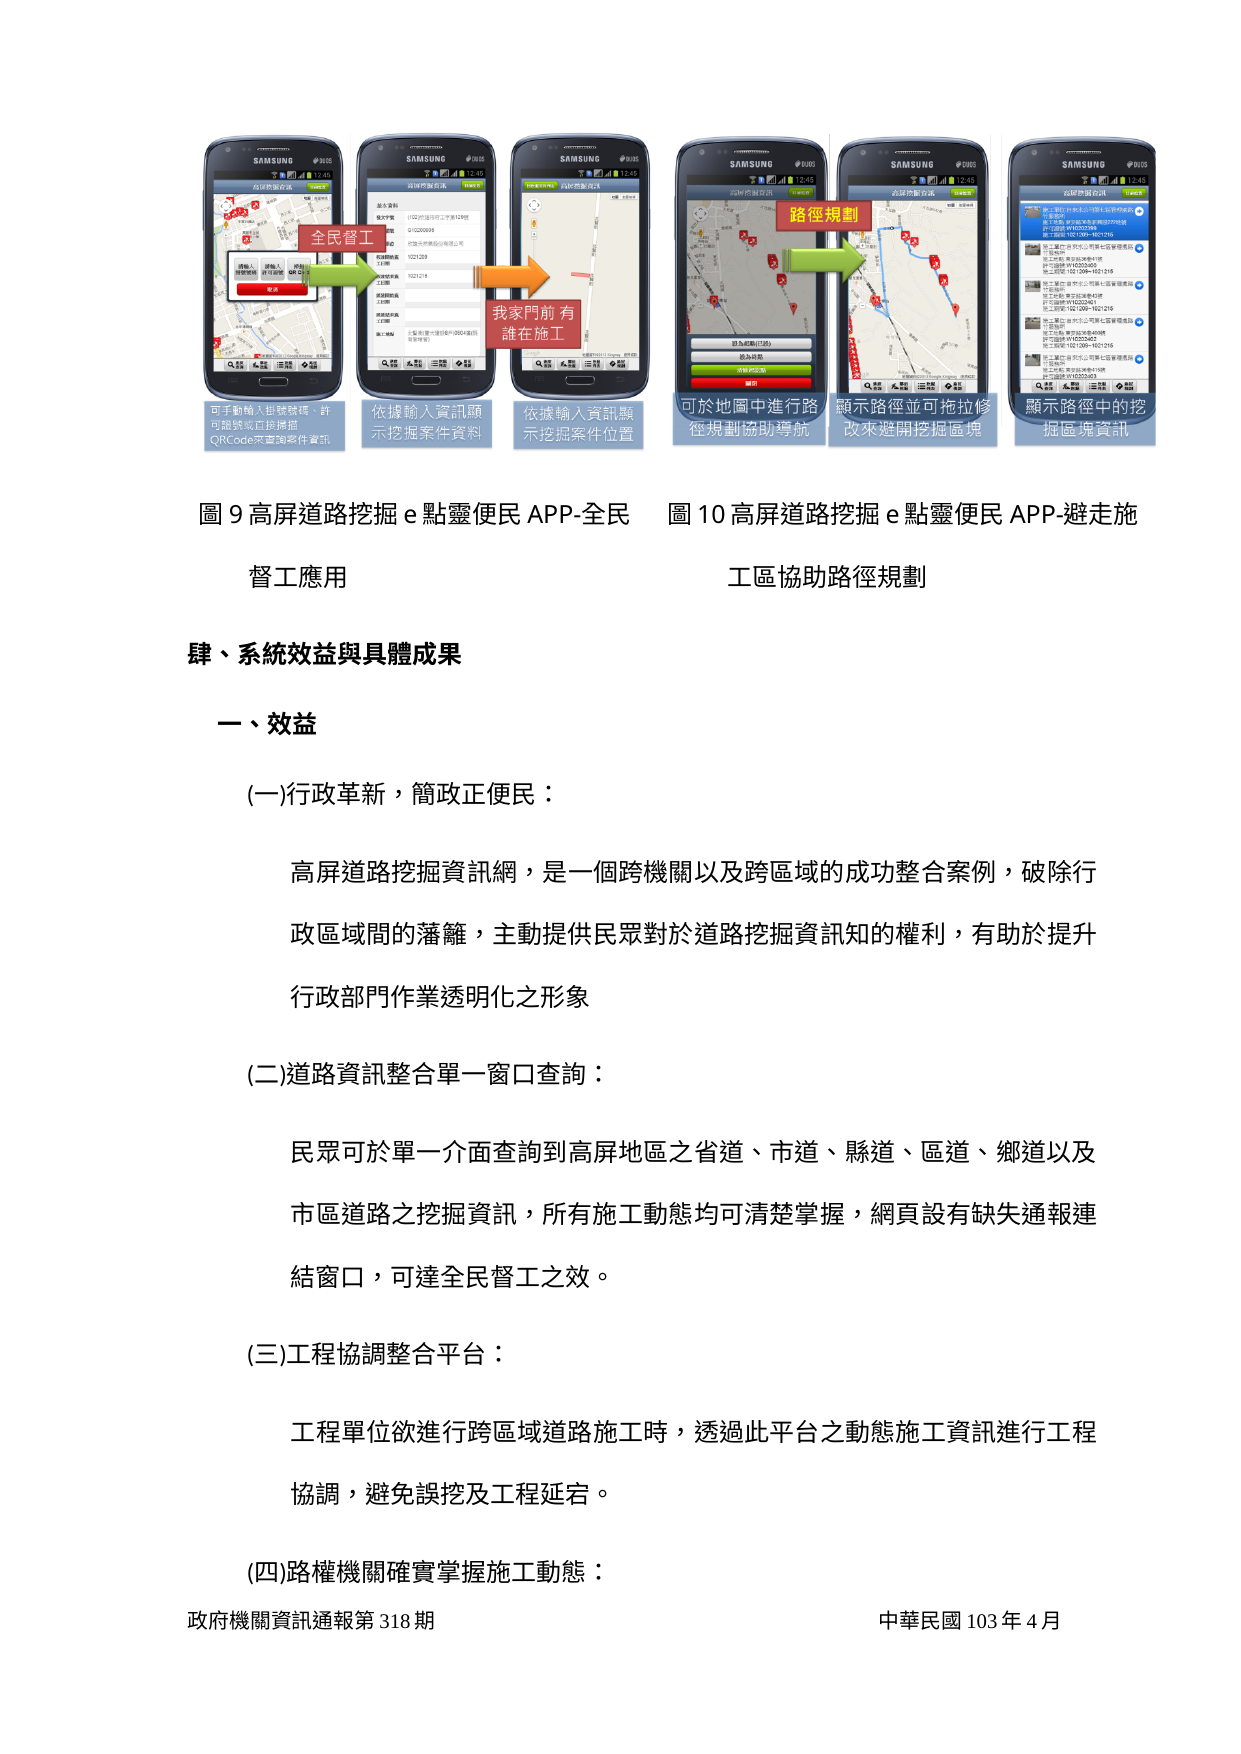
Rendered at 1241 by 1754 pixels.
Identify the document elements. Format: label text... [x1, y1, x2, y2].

text 工程單位欲進行跨區域道路施工時，透過此平台之動態施工資訊進行工程協調，避免誤挖及工程延宕。 [291, 1389, 1098, 1514]
text (四)路權機關確實掌握施工動態： [246, 1529, 1078, 1591]
table_cell 圖10高屏道路挖掘e點靈便民APP-避走施工區協助路徑規劃 [656, 96, 1156, 596]
table_cell 圖9高屏道路挖掘e點靈便民APP-全民督工應用 [188, 96, 656, 596]
text 肆、系統效益與具體成果 [187, 611, 1097, 674]
text (二)道路資訊整合單一窗口查詢： [246, 1031, 1078, 1094]
text (一)行政革新，簡政正便民： [246, 751, 1078, 814]
text (三)工程協調整合平台： [246, 1311, 1078, 1374]
text 一、效益 [217, 681, 1078, 744]
text 民眾可於單一介面查詢到高屏地區之省道、市道、縣道、區道、鄉道以及市區道路之挖掘資訊，所有施工動態均可清楚掌握，網頁設有缺失通報連結窗口，可達全民督工之效。 [291, 1109, 1098, 1296]
text 高屏道路挖掘資訊網，是一個跨機關以及跨區域的成功整合案例，破除行政區域間的藩籬，主動提供民眾對於道路挖掘資訊知的權利，有助於提升行政部門作業透明化之形象 [291, 829, 1098, 1016]
